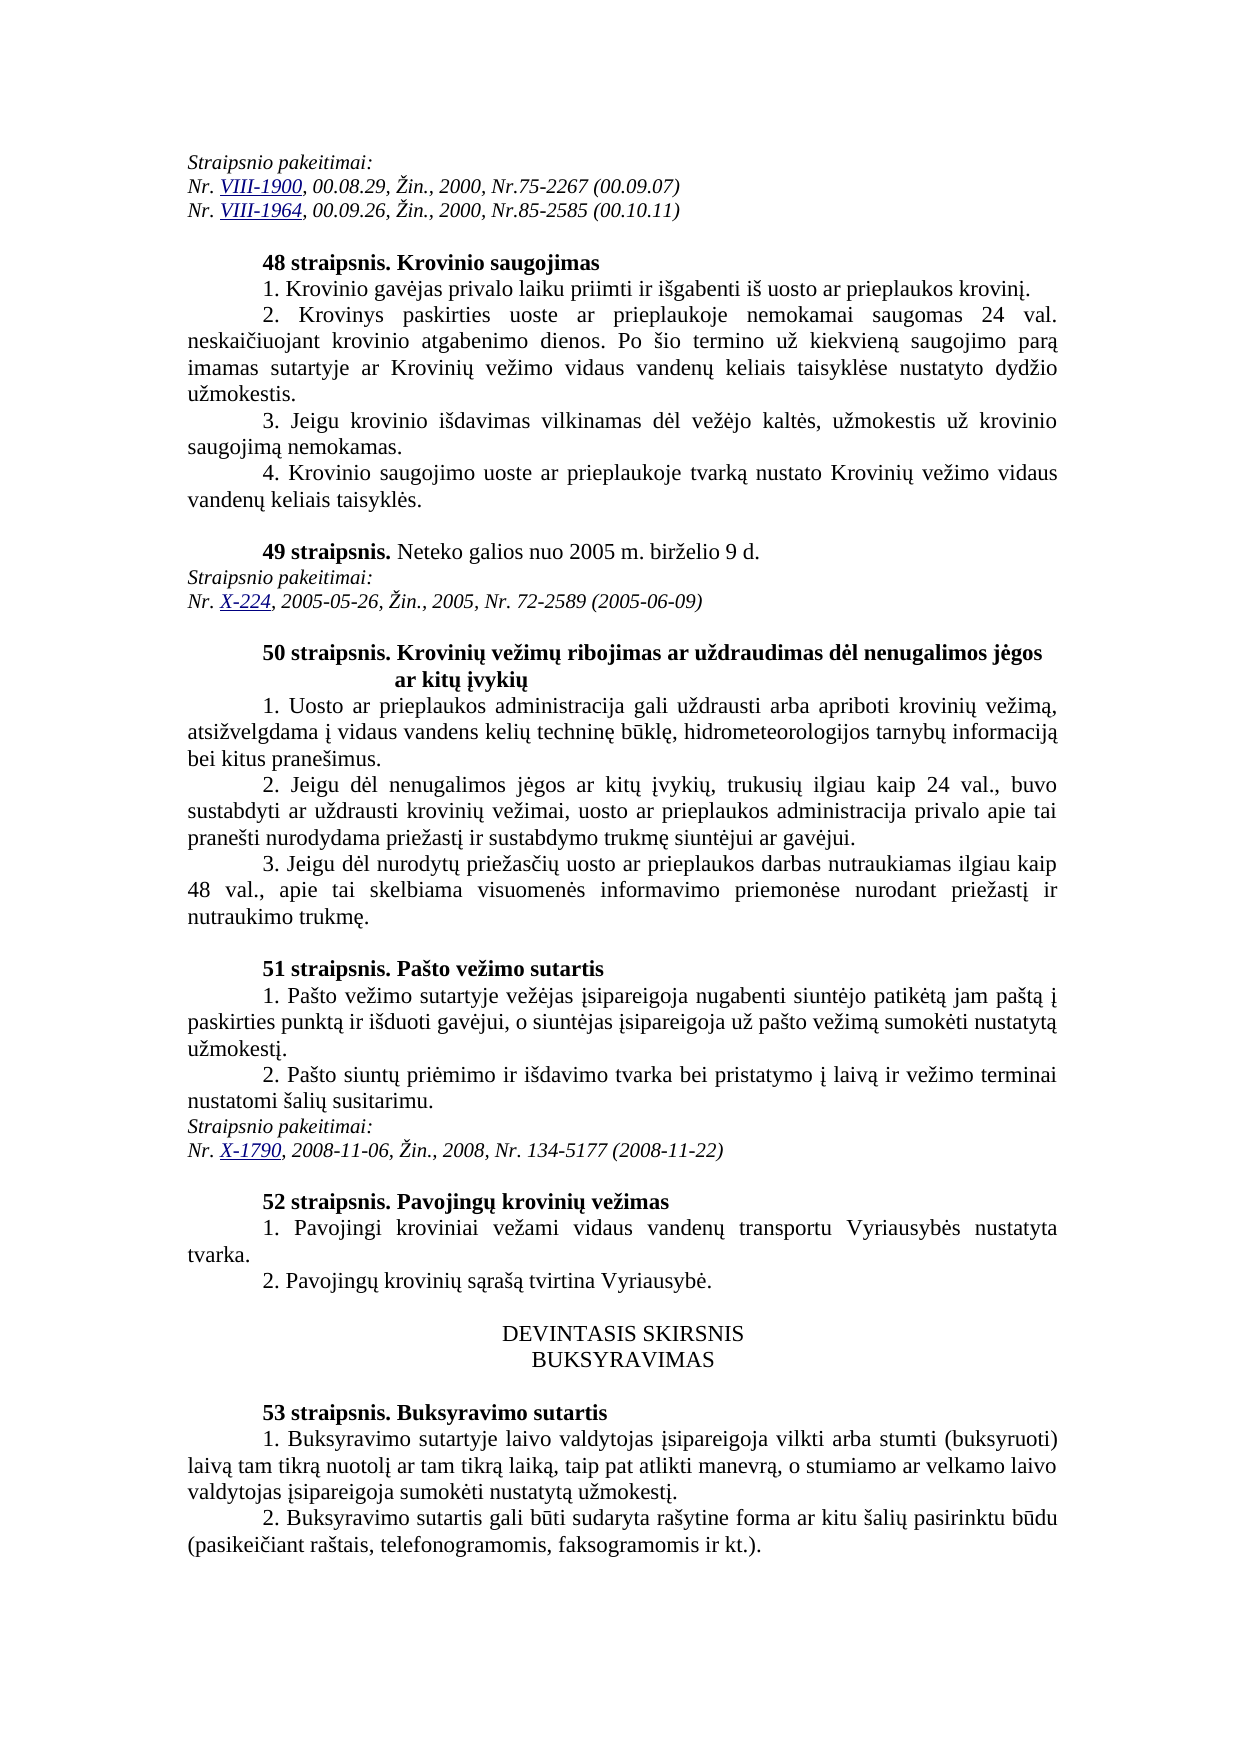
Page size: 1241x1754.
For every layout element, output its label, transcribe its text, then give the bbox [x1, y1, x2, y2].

text DEVINTASIS SKIRSNIS [187, 1320, 1059, 1346]
text 1. Buksyravimo sutartyje laivo valdytojas įsipareigoja vilkti arba stumti (buksyruoti) laivą tam tikrą nuotolį ar tam tikrą laiką, taip pat atlikti manevrą, o stumiamo ar velkamo laivo valdytojas įsipareigoja sumokėti nustatytą užmokestį. [187, 1425, 1059, 1504]
text 1. Uosto ar prieplaukos administracija gali uždrausti arba apriboti krovinių vežimą, atsižvelgdama į vidaus vandens kelių techninę būklę, hidrometeorologijos tarnybų informaciją bei kitus pranešimus. [187, 692, 1059, 771]
text 2. Krovinys paskirties uoste ar prieplaukoje nemokamai saugomas 24 val. neskaičiuojant krovinio atgabenimo dienos. Po šio termino už kiekvieną saugojimo parą imamas sutartyje ar Krovinių vežimo vidaus vandenų keliais taisyklėse nustatyto dydžio užmokestis. [187, 301, 1059, 407]
text Straipsnio pakeitimai: [187, 565, 1059, 589]
text 49 straipsnis. Neteko galios nuo 2005 m. birželio 9 d. [187, 538, 1059, 565]
text ar kitų įvykių [187, 666, 1059, 692]
text 4. Krovinio saugojimo uoste ar prieplaukoje tvarką nustato Krovinių vežimo vidaus vandenų keliais taisyklės. [187, 459, 1059, 512]
text 3. Jeigu dėl nurodytų priežasčių uosto ar prieplaukos darbas nutraukiamas ilgiau kaip 48 val., apie tai skelbiama visuomenės informavimo priemonėse nurodant priežastį ir nutraukimo trukmę. [187, 850, 1059, 929]
text Nr. VIII-1964, 00.09.26, Žin., 2000, Nr.85-2585 (00.10.11) [187, 198, 1059, 222]
text 2. Jeigu dėl nenugalimos jėgos ar kitų įvykių, trukusių ilgiau kaip 24 val., buvo sustabdyti ar uždrausti krovinių vežimai, uosto ar prieplaukos administracija privalo apie tai pranešti nurodydama priežastį ir sustabdymo trukmę siuntėjui ar gavėjui. [187, 771, 1059, 850]
text 1. Pavojingi kroviniai vežami vidaus vandenų transportu Vyriausybės nustatyta tvarka. [187, 1214, 1059, 1267]
text 48 straipsnis. Krovinio saugojimas [187, 248, 1059, 275]
text BUKSYRAVIMAS [187, 1346, 1059, 1373]
text 53 straipsnis. Buksyravimo sutartis [187, 1399, 1059, 1425]
text 2. Pavojingų krovinių sąrašą tvirtina Vyriausybė. [187, 1267, 1059, 1293]
text 2. Pašto siuntų priėmimo ir išdavimo tvarka bei pristatymo į laivą ir vežimo terminai nustatomi šalių susitarimu. [187, 1061, 1059, 1114]
text Straipsnio pakeitimai: [187, 1114, 1059, 1138]
text 3. Jeigu krovinio išdavimas vilkinamas dėl vežėjo kaltės, užmokestis už krovinio saugojimą nemokamas. [187, 407, 1059, 459]
text 2. Buksyravimo sutartis gali būti sudaryta rašytine forma ar kitu šalių pasirinktu būdu (pasikeičiant raštais, telefonogramomis, faksogramomis ir kt.). [187, 1504, 1059, 1557]
text 52 straipsnis. Pavojingų krovinių vežimas [187, 1188, 1059, 1214]
text Straipsnio pakeitimai: [187, 150, 1059, 174]
text Nr. X-1790, 2008-11-06, Žin., 2008, Nr. 134-5177 (2008-11-22) [187, 1138, 1059, 1162]
text 1. Krovinio gavėjas privalo laiku priimti ir išgabenti iš uosto ar prieplaukos krovinį. [187, 275, 1059, 301]
text 1. Pašto vežimo sutartyje vežėjas įsipareigoja nugabenti siuntėjo patikėtą jam paštą į paskirties punktą ir išduoti gavėjui, o siuntėjas įsipareigoja už pašto vežimą sumokėti nustatytą užmokestį. [187, 982, 1059, 1061]
text Nr. X-224, 2005-05-26, Žin., 2005, Nr. 72-2589 (2005-06-09) [187, 589, 1059, 613]
text Nr. VIII-1900, 00.08.29, Žin., 2000, Nr.75-2267 (00.09.07) [187, 174, 1059, 198]
text 51 straipsnis. Pašto vežimo sutartis [187, 956, 1059, 982]
text 50 straipsnis. Krovinių vežimų ribojimas ar uždraudimas dėl nenugalimos jėgos [187, 639, 1059, 666]
